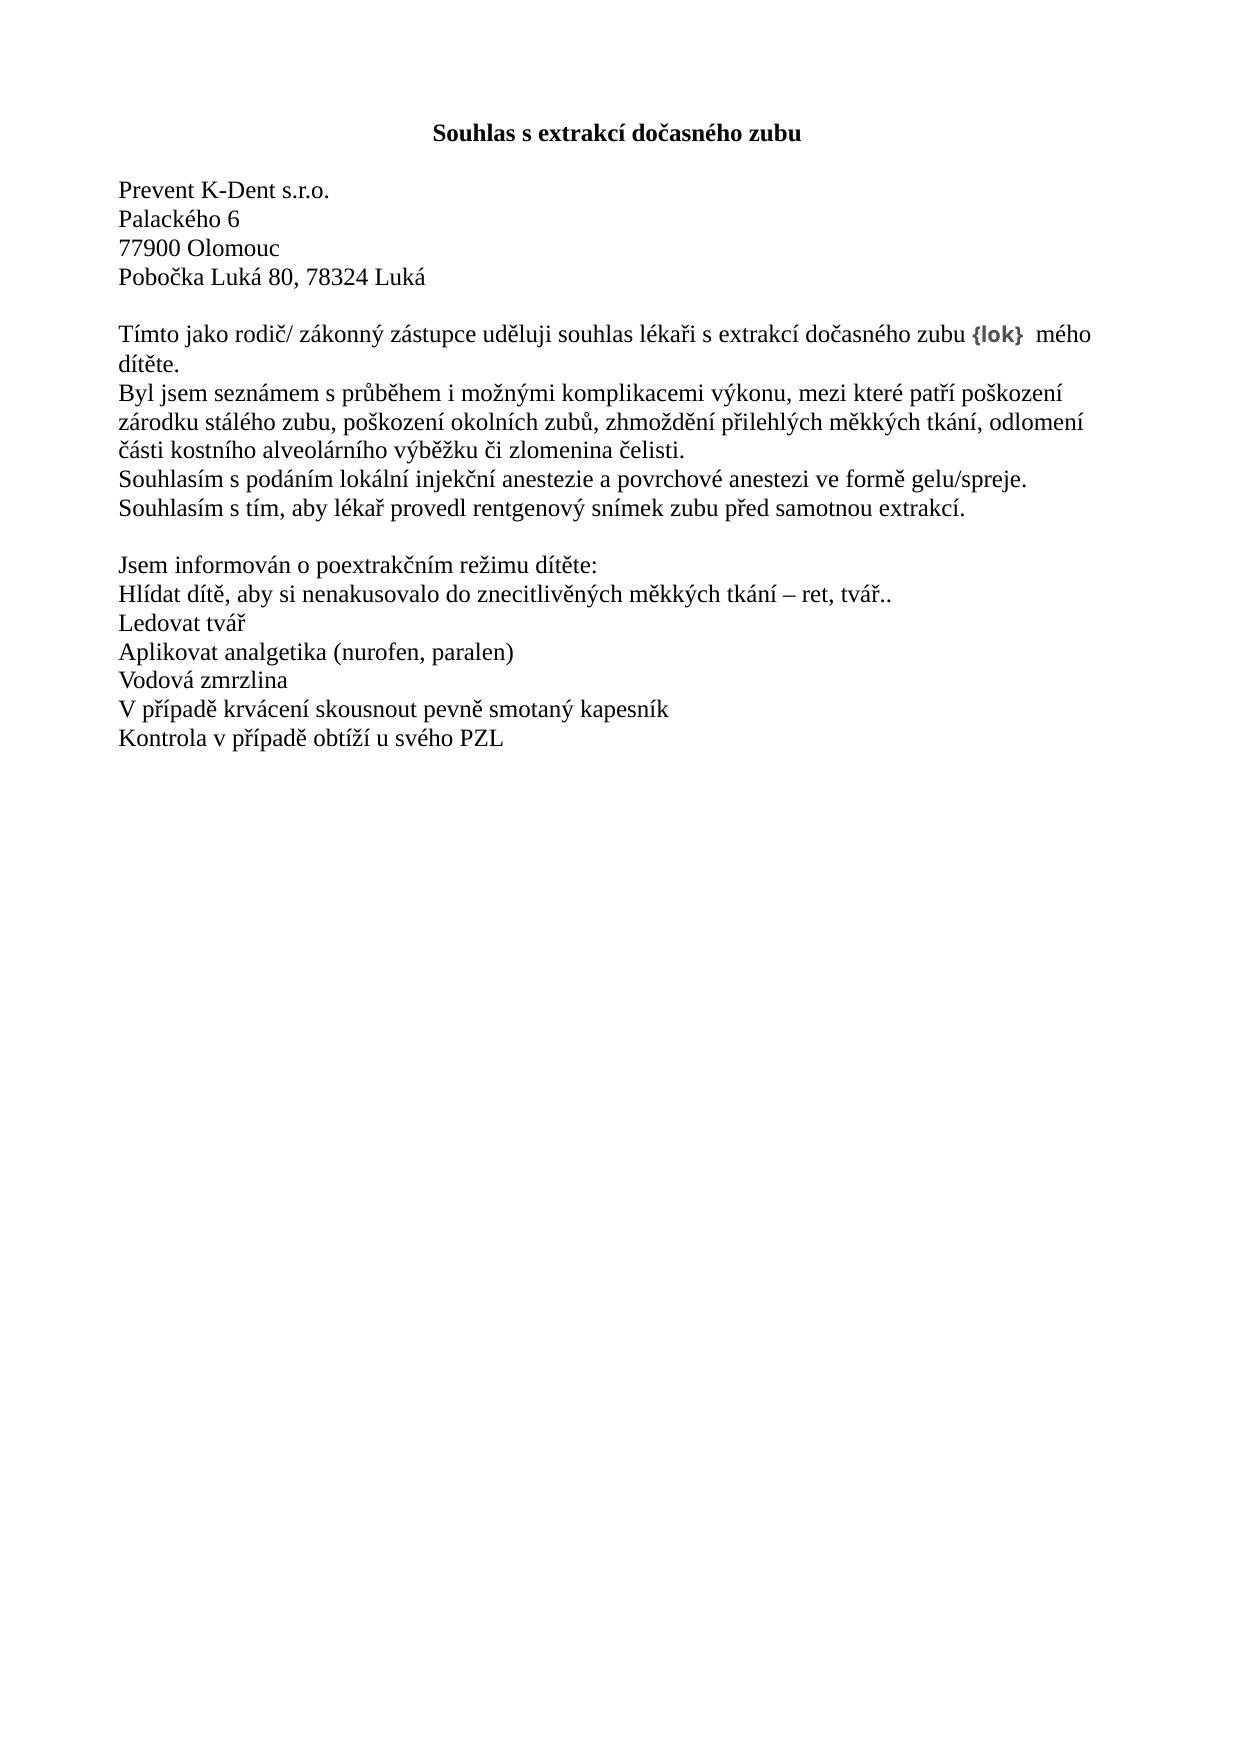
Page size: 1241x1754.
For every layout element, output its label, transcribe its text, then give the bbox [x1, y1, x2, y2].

text Palackého 6 [118, 204, 1122, 233]
text Kontrola v případě obtíží u svého PZL [118, 723, 1122, 752]
text Byl jsem seznámem s průběhem i možnými komplikacemi výkonu, mezi které patří poškození zárodku stálého zubu, poškození okolních zubů, zhmoždění přilehlých měkkých tkání, odlomení části kostního alveolárního výběžku či zlomenina čelisti. [118, 378, 1122, 464]
text Jsem informován o poextrakčním režimu dítěte: [118, 550, 1122, 579]
text Souhlas s extrakcí dočasného zubu [118, 118, 1122, 147]
text Souhlasím s podáním lokální injekční anestezie a povrchové anestezi ve formě gelu/spreje. [118, 464, 1122, 493]
text Pobočka Luká 80, 78324 Luká [118, 262, 1122, 291]
text 77900 Olomouc [118, 233, 1122, 262]
text Hlídat dítě, aby si nenakusovalo do znecitlivěných měkkých tkání – ret, tvář.. [118, 579, 1122, 608]
text Souhlasím s tím, aby lékař provedl rentgenový snímek zubu před samotnou extrakcí. [118, 493, 1122, 522]
text Vodová zmrzlina [118, 665, 1122, 694]
text Tímto jako rodič/ zákonný zástupce uděluji souhlas lékaři s extrakcí dočasného zubu {lok} mého dítěte. [118, 319, 1122, 378]
text V případě krvácení skousnout pevně smotaný kapesník [118, 694, 1122, 723]
text Prevent K-Dent s.r.o. [118, 176, 1122, 204]
text Aplikovat analgetika (nurofen, paralen) [118, 637, 1122, 665]
text Ledovat tvář [118, 608, 1122, 637]
